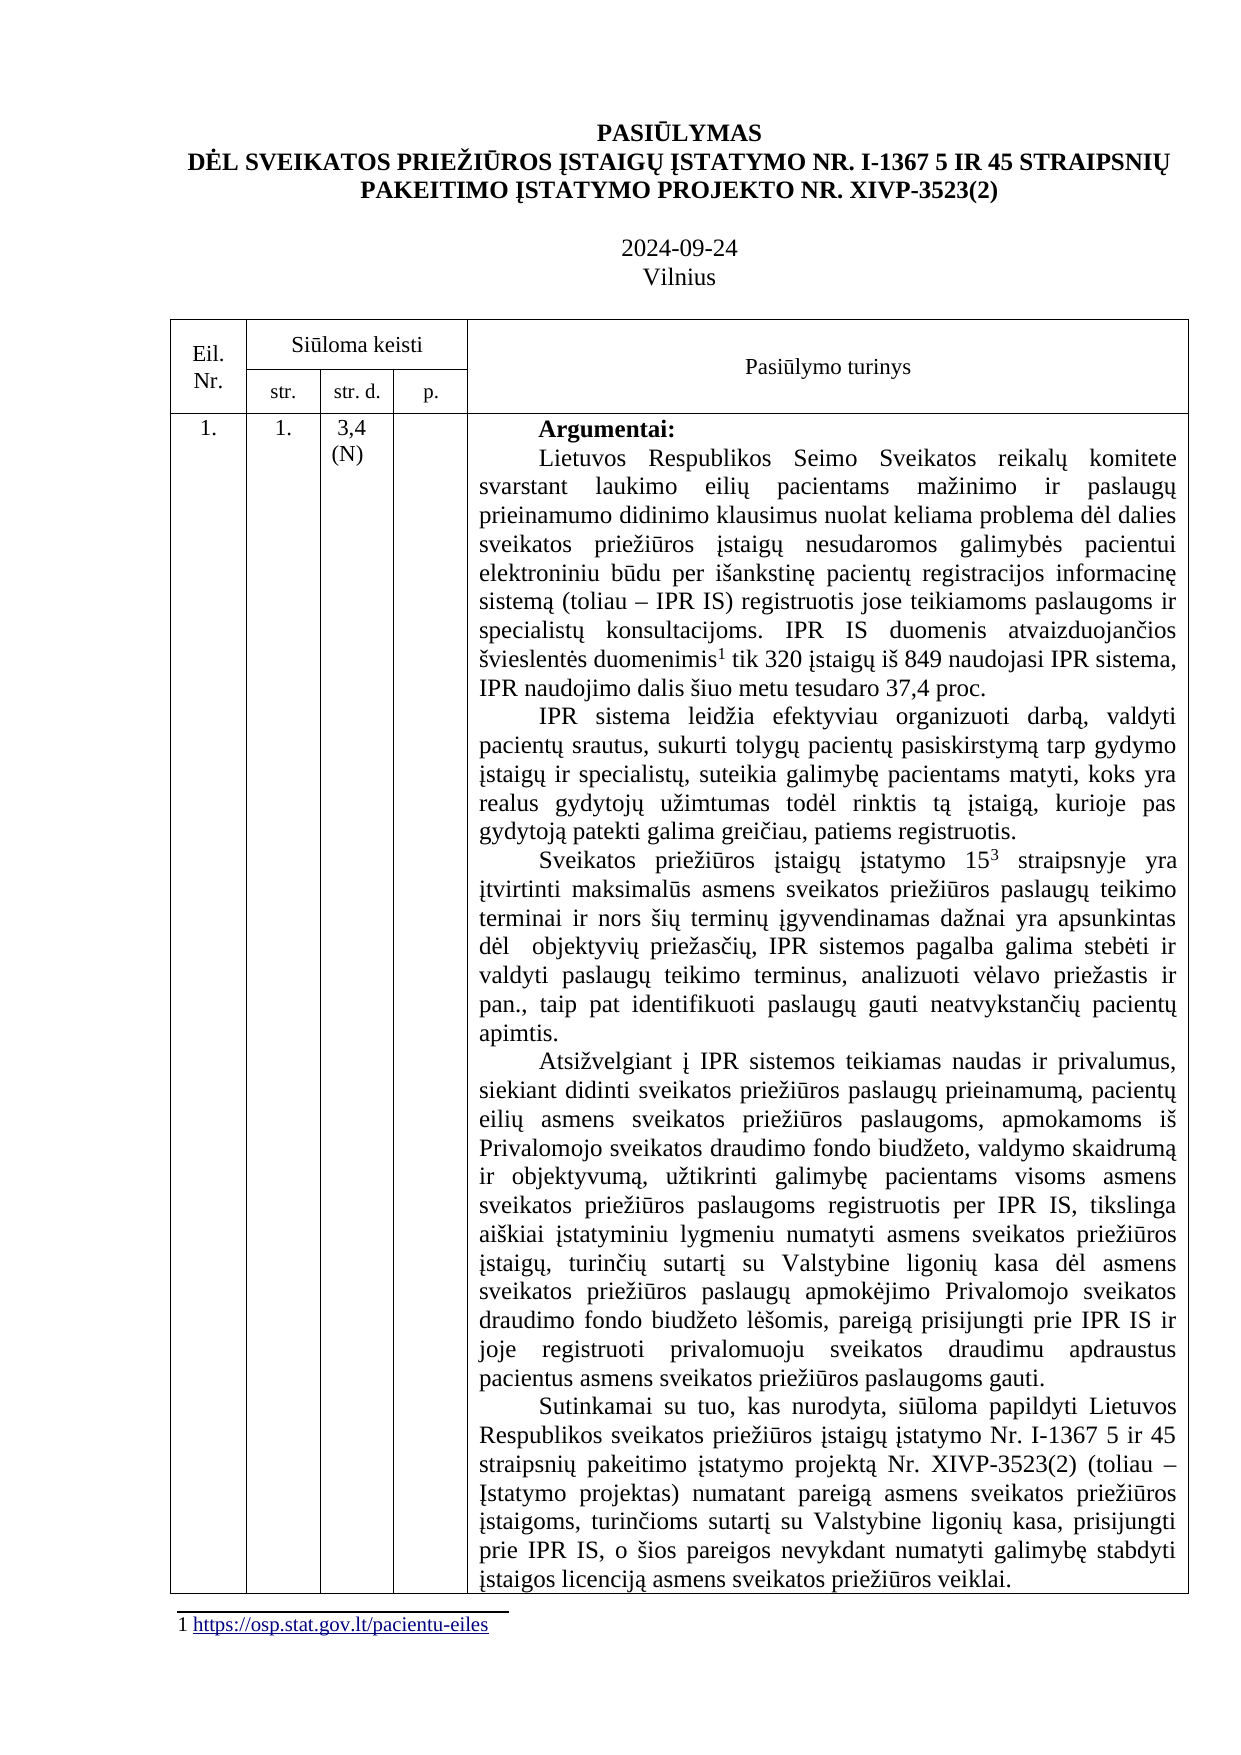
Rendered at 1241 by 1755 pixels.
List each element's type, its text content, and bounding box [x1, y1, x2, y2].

table_cell 3,4 (N) [321, 414, 393, 1593]
text Vilnius [177, 262, 1181, 291]
table_cell str. [247, 370, 320, 413]
table_cell 1. [171, 414, 246, 1593]
text 2024-09-24 [177, 233, 1181, 262]
text DĖL Sveikatos priežiūros įstaigų įstatymo Nr. I-1367 5 ir 45 straipsnių pakeitimo įstatymo projektO NR. XIVP-3523(2) [177, 147, 1181, 204]
table_cell str. d. [321, 370, 393, 413]
table_cell 1. [247, 414, 320, 1593]
table_header Pasiūlymo turinys [468, 320, 1188, 413]
table_header Eil. Nr. [171, 320, 246, 413]
table_cell Argumentai: Lietuvos Respublikos Seimo Sveikatos reikalų komitete svarstant laukimo eilių pacientams mažinimo ir paslaugų prieinamumo didinimo klausimus nuolat keliama problema dėl dalies sveikatos priežiūros įstaigų nesudaromos galimybės pacientui elektroniniu būdu per išankstinę pacientų registracijos informacinę sistemą (toliau – IPR IS) registruotis jose teikiamoms paslaugoms ir specialistų konsultacijoms. IPR IS duomenis atvaizduojančios švieslentės duomenimis tik 320 įstaigų iš 849 naudojasi IPR sistema, IPR naudojimo dalis šiuo metu tesudaro 37,4 proc. IPR sistema leidžia efektyviau organizuoti darbą, valdyti pacientų srautus, sukurti tolygų pacientų pasiskirstymą tarp gydymo įstaigų ir specialistų, suteikia galimybę pacientams matyti, koks yra realus gydytojų užimtumas todėl rinktis tą įstaigą, kurioje pas gydytoją patekti galima greičiau, patiems registruotis. Sveikatos priežiūros įstaigų įstatymo 153 straipsnyje yra įtvirtinti maksimalūs asmens sveikatos priežiūros paslaugų teikimo terminai ir nors šių terminų įgyvendinamas dažnai yra apsunkintas dėl objektyvių priežasčių, IPR sistemos pagalba galima stebėti ir valdyti paslaugų teikimo terminus, analizuoti vėlavo priežastis ir pan., taip pat identifikuoti paslaugų gauti neatvykstančių pacientų apimtis. Atsižvelgiant į IPR sistemos teikiamas naudas ir privalumus, siekiant didinti sveikatos priežiūros paslaugų prieinamumą, pacientų eilių asmens sveikatos priežiūros paslaugoms, apmokamoms iš Privalomojo sveikatos draudimo fondo biudžeto, valdymo skaidrumą ir objektyvumą, užtikrinti galimybę pacientams visoms asmens sveikatos priežiūros paslaugoms registruotis per IPR IS, tikslinga aiškiai įstatyminiu lygmeniu numatyti asmens sveikatos priežiūros įstaigų, turinčių sutartį su Valstybine ligonių kasa dėl asmens sveikatos priežiūros paslaugų apmokėjimo Privalomojo sveikatos draudimo fondo biudžeto lėšomis, pareigą prisijungti prie IPR IS ir joje registruoti privalomuoju sveikatos draudimu apdraustus pacientus asmens sveikatos priežiūros paslaugoms gauti. Sutinkamai su tuo, kas nurodyta, siūloma papildyti Lietuvos Respublikos sveikatos priežiūros įstaigų įstatymo Nr. I-1367 5 ir 45 straipsnių pakeitimo įstatymo projektą Nr. XIVP-3523(2) (toliau – Įstatymo projektas) numatant pareigą asmens sveikatos priežiūros įstaigoms, turinčioms sutartį su Valstybine ligonių kasa, prisijungti prie IPR IS, o šios pareigos nevykdant numatyti galimybę stabdyti įstaigos licenciją asmens sveikatos priežiūros veiklai. Atsižvelgiant į tai, jog prie IPR IS sistemos šiuo metu yra prisijungę tik mažesnioji dalis asmens sveikatos priežiūros įstaigų, tam, kad įstaigos būtų tinkamai pasirengę siūlomos nuostatos įsigaliojimui ir prisijungimui prie IPR sistemos, taip pat būtų pakankamai laiko IPR sistemos funkcionalumų ir naudojimo nuostatų tobulinimui, tikslinga siūlomos nuostatos įsigaliojimo laiką nukelti į 2026 m. sausio 1 d. Pasiūlymas: Papildyti Įstatymo projekto 1 straipsnį nauja 3 ir 4 dalimis ir jį išdėstyti taip: „1 straipsnis. 5 straipsnio pakeitimas 1. Pakeisti 5 straipsnio 11 dalies 2 punkto nuostatą iki dvitaškio ir ją išdėstyti taip: „2) ne ilgiau kaip trims mėnesiams, kai paaiškėja, kad asmens sveikatos priežiūros įstaiga pažeidžia šio straipsnio 4 dalyje nurodytus reikalavimus (išskyrus atvejus, kai paslaugų teikimas stabdomas šio įstatymo 54 straipsnyje nustatyta tvarka) ir (arba) nevykdo šio įstatymo 45 straipsnio 1 dalies 41, 6 ir (arba) 17 punktuose nustatytų pareigų, ir yra bent viena iš šių sąlygų:“. 2. Pakeisti 5 straipsnio 111 dalį ir ją išdėstyti taip: „111. Asmens sveikatos priežiūros veiklos licencijos ar jos dalies galiojimas stabdomas tik dėl tų asmens sveikatos priežiūros paslaugų, kurias teikiant nustatyta pažeidimų. Jeigu asmens sveikatos priežiūros įstaiga nevykdo šio įstatymo 45 straipsnio 1 dalies 41 punkte nustatytos pareigos Sveikatos apsaugos ministerijos valdomos Elektroninės sveikatos paslaugų ir bendradarbiavimo infrastruktūros informacinės sistemos (toliau – ESPBI IS) veiklą reguliuojančių teisės aktų nustatyta tvarka sudaryti sutartį dėl naudojimosi ESPBI IS ir (arba) šio įstatymo 45 straipsnio 1 dalies 6 ir (arba) 17 punktuose nustatytų pareigų, asmens sveikatos priežiūros veiklos licencijos galiojimas stabdomas dėl visų asmens sveikatos priežiūros paslaugų.“ Pakeisti 5 straipsnio 11 dalies 2 punkto nuostatą iki dvitaškio ir ją išdėstyti taip: ,,2) ne ilgiau kaip trims mėnesiams, kai paaiškėja, kad asmens sveikatos priežiūros įstaiga pažeidžia šio straipsnio 4 dalyje nurodytus reikalavimus (išskyrus atvejus, kai paslaugų teikimas stabdomas šio įstatymo 54 straipsnyje nustatyta tvarka) ir (arba) nevykdo šio įstatymo 45 straipsnio 1 dalies 41 ir (arba) 6, ir (arba) 17 ir (arba) 18 punktuose nustatytų pareigų, ir yra bent viena iš šių sąlygų:“ 4. Pakeisti 5 straipsnio 111 dalį ir ją išdėstyti taip: ,,111. Asmens sveikatos priežiūros veiklos licencijos ar jos dalies galiojimas stabdomas tik toms asmens sveikatos priežiūros paslaugoms, kurias teikiant nustatyti pažeidimai. Jeigu asmens sveikatos priežiūros įstaiga nevykdo šio įstatymo 45 straipsnio 1 dalies 41 punkte nustatytos pareigos Sveikatos apsaugos ministerijos valdomos Elektroninės sveikatos paslaugų ir bendradarbiavimo infrastruktūros informacinės sistemos (toliau – ESPBI IS) veiklą reguliuojančių teisės aktų nustatyta tvarka sudaryti sutartį dėl naudojimosi ESPBI IS ir (arba) šio įstatymo 45 straipsnio 1 dalies 6 ir (arba) 17 punktuose nustatytų pareigų, ir (arba) šio įstatymo 45 straipsnio 1 dalies 18 punkte nustatytos pareigos prisijungti prie Sveikatos apsaugos ministerijos valdomos Išankstinės pacientų registracijos informacinės sistemos (toliau – IPR IS), asmens sveikatos priežiūros veiklos licencijos galiojimas stabdomas visoms asmens sveikatos priežiūros paslaugoms.“ [468, 414, 1188, 1593]
table_header Siūloma keisti [247, 320, 467, 368]
table_cell [394, 414, 467, 1593]
table_cell p. [394, 370, 467, 413]
text PASIŪLYMAS [177, 118, 1181, 147]
